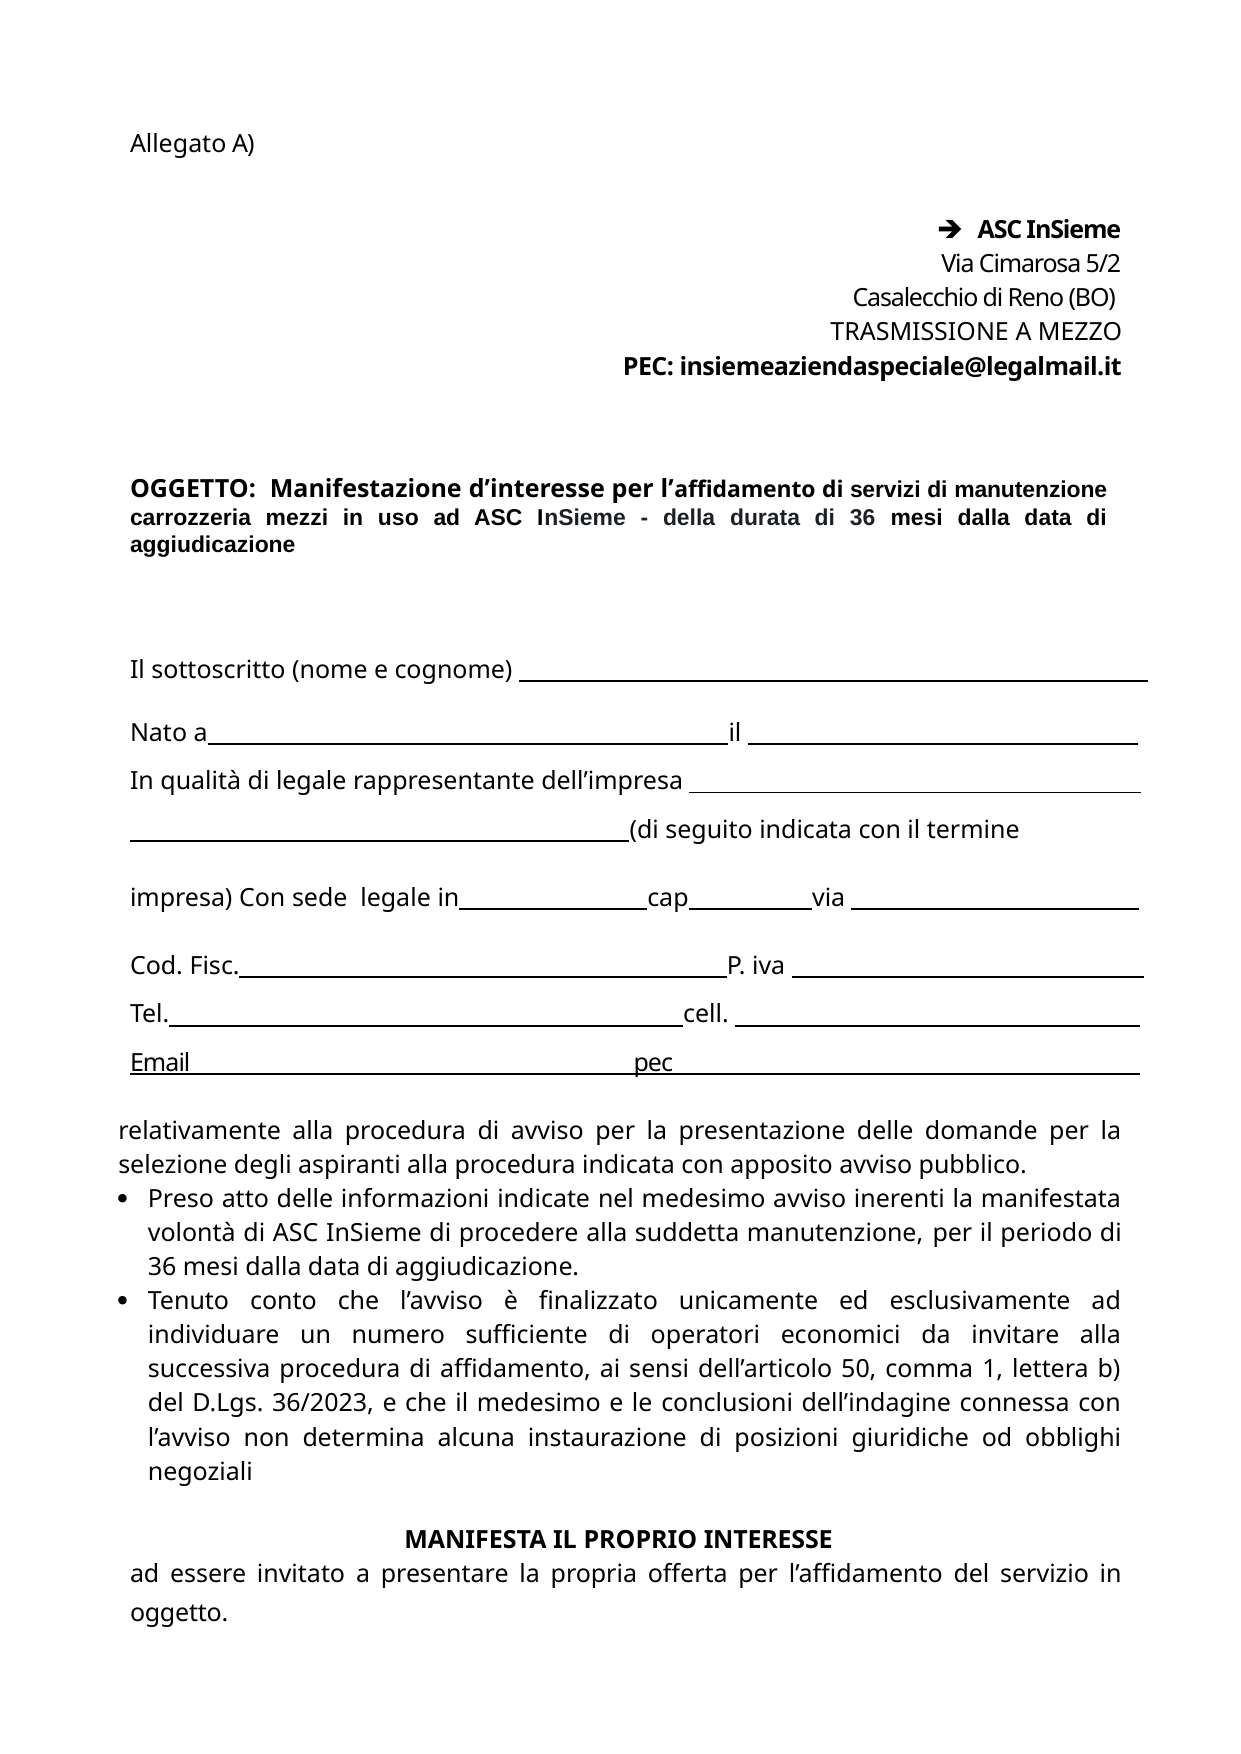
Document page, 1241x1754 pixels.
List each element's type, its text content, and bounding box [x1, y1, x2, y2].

text In qualità di legale rappresentante dell’impresa [130, 763, 1122, 797]
text Tel. cell. [130, 996, 1122, 1030]
subtitle OGGETTO: Manifestazione d’interesse per l’affidamento di servizi di manutenzione carrozzeria mezzi in uso ad ASC InSieme - della durata di 36 mesi dalla data di aggiudicazione [130, 470, 1107, 557]
text ad essere invitato a presentare la propria offerta per l’affidamento del servizio in oggetto. [130, 1555, 1122, 1629]
list Tenuto conto che l’avviso è finalizzato unicamente ed esclusivamente ad individuare un numero sufficiente di operatori economici da invitare alla successiva procedura di affidamento, ai sensi dell’articolo 50, comma 1, lettera b) del D.Lgs. 36/2023, e che il medesimo e le conclusioni dell’indagine connessa con l’avviso non determina alcuna instaurazione di posizioni giuridiche od obblighi negoziali [118, 1283, 1122, 1487]
text Allegato A) [130, 126, 1122, 159]
text Il sottoscritto (nome e cognome) [130, 651, 1122, 685]
subtitle MANIFESTA IL PROPRIO INTERESSE [118, 1521, 1118, 1555]
subtitle ASC InSieme [518, 212, 1122, 246]
text (di seguito indicata con il termine impresa) Con sede legale in cap via [130, 811, 1097, 913]
text Cod. Fisc. P. iva [130, 948, 1122, 982]
subtitle Via Cimarosa 5/2 [518, 246, 1122, 280]
subtitle Casalecchio di Reno (BO) [518, 280, 1122, 314]
text Email pec [130, 1044, 1122, 1073]
text relativamente alla procedura di avviso per la presentazione delle domande per la selezione degli aspiranti alla procedura indicata con apposito avviso pubblico. [118, 1113, 1122, 1181]
list Preso atto delle informazioni indicate nel medesimo avviso inerenti la manifestata volontà di ASC InSieme di procedere alla suddetta manutenzione, per il periodo di 36 mesi dalla data di aggiudicazione. [118, 1181, 1122, 1283]
subtitle TRASMISSIONE A MEZZO PEC: insiemeaziendaspeciale@legalmail.it [518, 314, 1122, 382]
text Nato a il [130, 714, 1122, 748]
